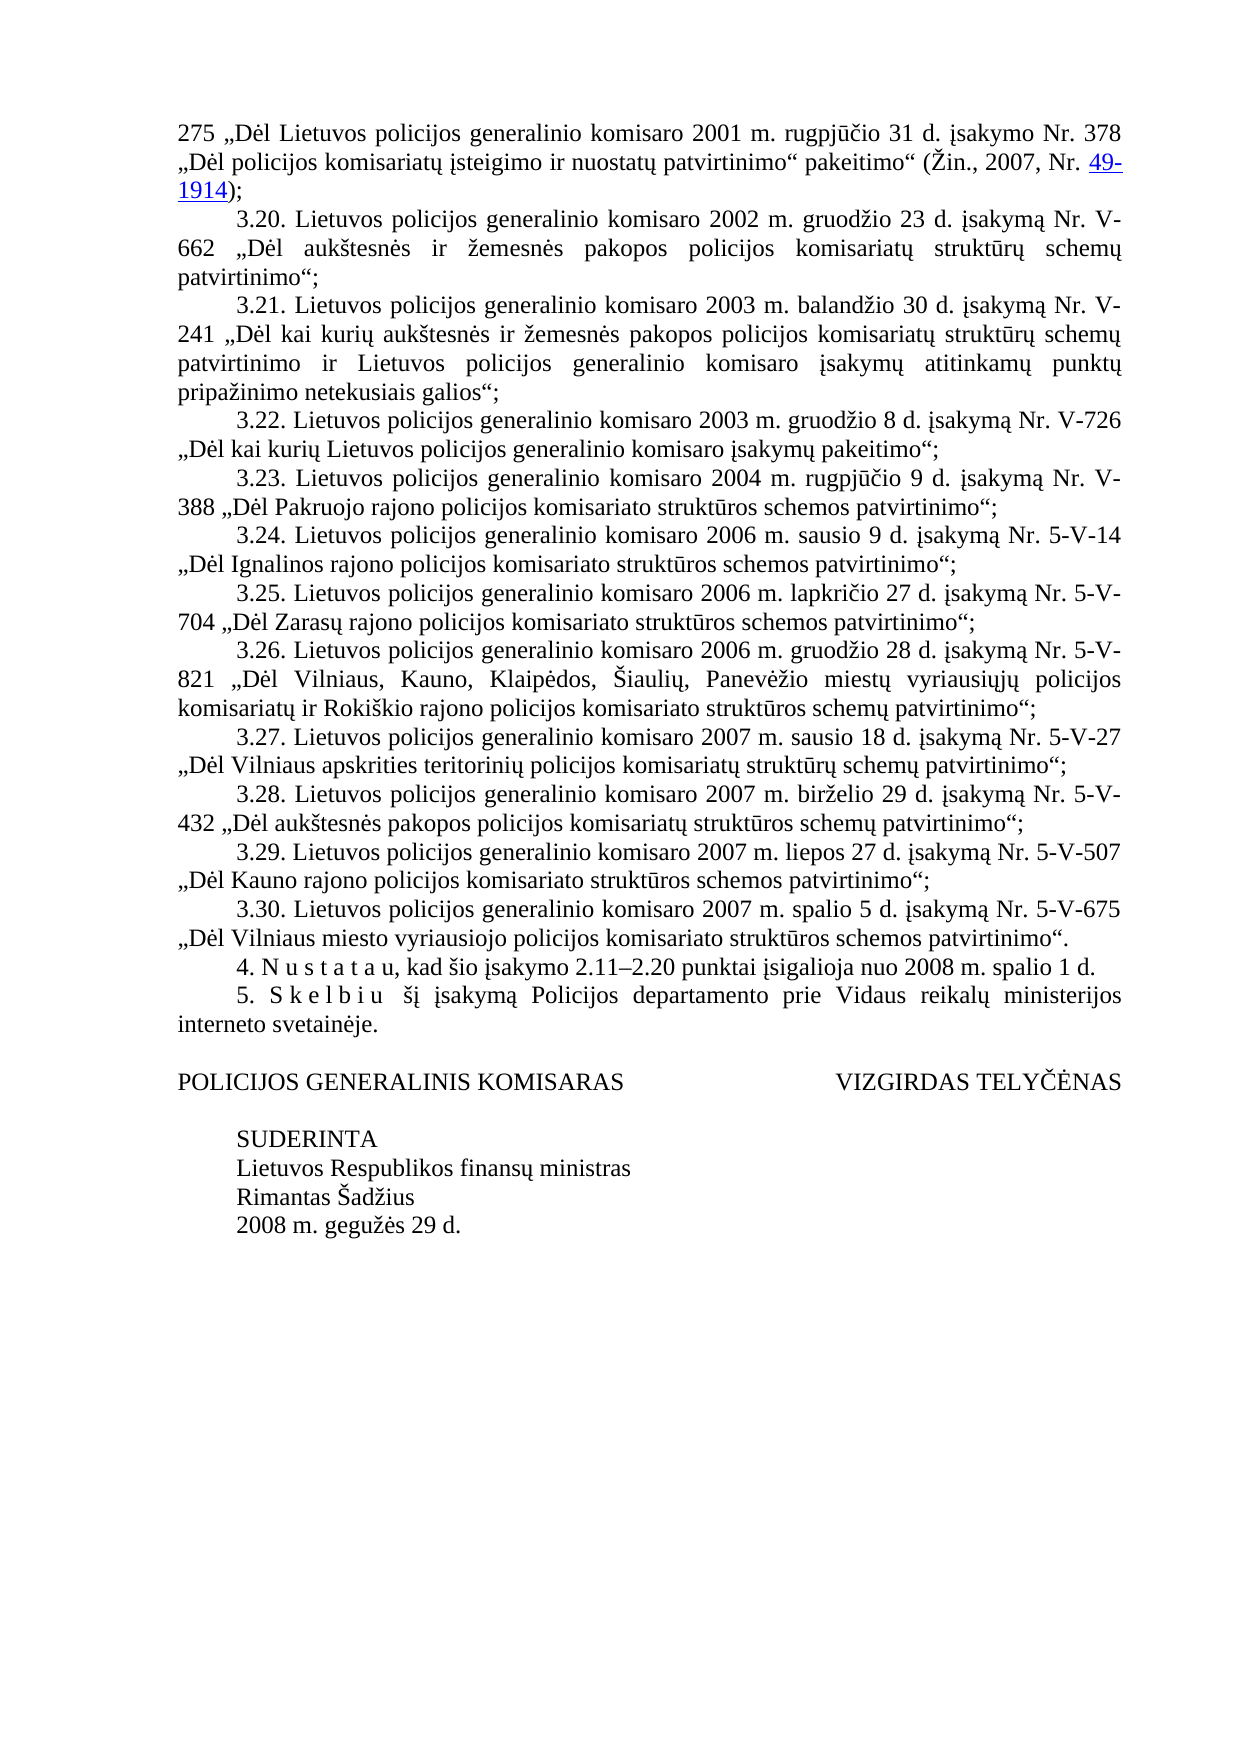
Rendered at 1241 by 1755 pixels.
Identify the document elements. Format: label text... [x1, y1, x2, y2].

text SUDERINTA [236, 1124, 1122, 1153]
text 5. Skelbiu šį įsakymą Policijos departamento prie Vidaus reikalų ministerijos interneto svetainėje. [177, 981, 1122, 1038]
text 3.22. Lietuvos policijos generalinio komisaro 2003 m. gruodžio 8 d. įsakymą Nr. V-726 „Dėl kai kurių Lietuvos policijos generalinio komisaro įsakymų pakeitimo“; [177, 406, 1122, 463]
text 3.23. Lietuvos policijos generalinio komisaro 2004 m. rugpjūčio 9 d. įsakymą Nr. V-388 „Dėl Pakruojo rajono policijos komisariato struktūros schemos patvirtinimo“; [177, 463, 1122, 521]
text Lietuvos Respublikos finansų ministras [236, 1153, 1122, 1182]
text 3.29. Lietuvos policijos generalinio komisaro 2007 m. liepos 27 d. įsakymą Nr. 5-V-507 „Dėl Kauno rajono policijos komisariato struktūros schemos patvirtinimo“; [177, 837, 1122, 894]
text Rimantas Šadžius [236, 1182, 1122, 1211]
text 4. Nustatau, kad šio įsakymo 2.11–2.20 punktai įsigalioja nuo 2008 m. spalio 1 d. [177, 952, 1122, 981]
text 3.26. Lietuvos policijos generalinio komisaro 2006 m. gruodžio 28 d. įsakymą Nr. 5-V-821 „Dėl Vilniaus, Kauno, Klaipėdos, Šiaulių, Panevėžio miestų vyriausiųjų policijos komisariatų ir Rokiškio rajono policijos komisariato struktūros schemų patvirtinimo“; [177, 636, 1122, 722]
text 3.28. Lietuvos policijos generalinio komisaro 2007 m. birželio 29 d. įsakymą Nr. 5-V-432 „Dėl aukštesnės pakopos policijos komisariatų struktūros schemų patvirtinimo“; [177, 779, 1122, 837]
text 3.24. Lietuvos policijos generalinio komisaro 2006 m. sausio 9 d. įsakymą Nr. 5-V-14 „Dėl Ignalinos rajono policijos komisariato struktūros schemos patvirtinimo“; [177, 521, 1122, 578]
text 2008 m. gegužės 29 d. [177, 1211, 1122, 1239]
text 3.20. Lietuvos policijos generalinio komisaro 2002 m. gruodžio 23 d. įsakymą Nr. V-662 „Dėl aukštesnės ir žemesnės pakopos policijos komisariatų struktūrų schemų patvirtinimo“; [177, 204, 1122, 291]
text 3.25. Lietuvos policijos generalinio komisaro 2006 m. lapkričio 27 d. įsakymą Nr. 5-V-704 „Dėl Zarasų rajono policijos komisariato struktūros schemos patvirtinimo“; [177, 578, 1122, 636]
text POLICIJOS GENERALINIS KOMISARAS VIZGIRDAS TELYČĖNAS [177, 1067, 1122, 1096]
text 3.21. Lietuvos policijos generalinio komisaro 2003 m. balandžio 30 d. įsakymą Nr. V-241 „Dėl kai kurių aukštesnės ir žemesnės pakopos policijos komisariatų struktūrų schemų patvirtinimo ir Lietuvos policijos generalinio komisaro įsakymų atitinkamų punktų pripažinimo netekusiais galios“; [177, 291, 1122, 406]
text 275 „Dėl Lietuvos policijos generalinio komisaro 2001 m. rugpjūčio 31 d. įsakymo Nr. 378 „Dėl policijos komisariatų įsteigimo ir nuostatų patvirtinimo“ pakeitimo“ (Žin., 2007, Nr. 49-1914); [177, 118, 1122, 204]
text 3.30. Lietuvos policijos generalinio komisaro 2007 m. spalio 5 d. įsakymą Nr. 5-V-675 „Dėl Vilniaus miesto vyriausiojo policijos komisariato struktūros schemos patvirtinimo“. [177, 894, 1122, 952]
text 3.27. Lietuvos policijos generalinio komisaro 2007 m. sausio 18 d. įsakymą Nr. 5-V-27 „Dėl Vilniaus apskrities teritorinių policijos komisariatų struktūrų schemų patvirtinimo“; [177, 722, 1122, 779]
